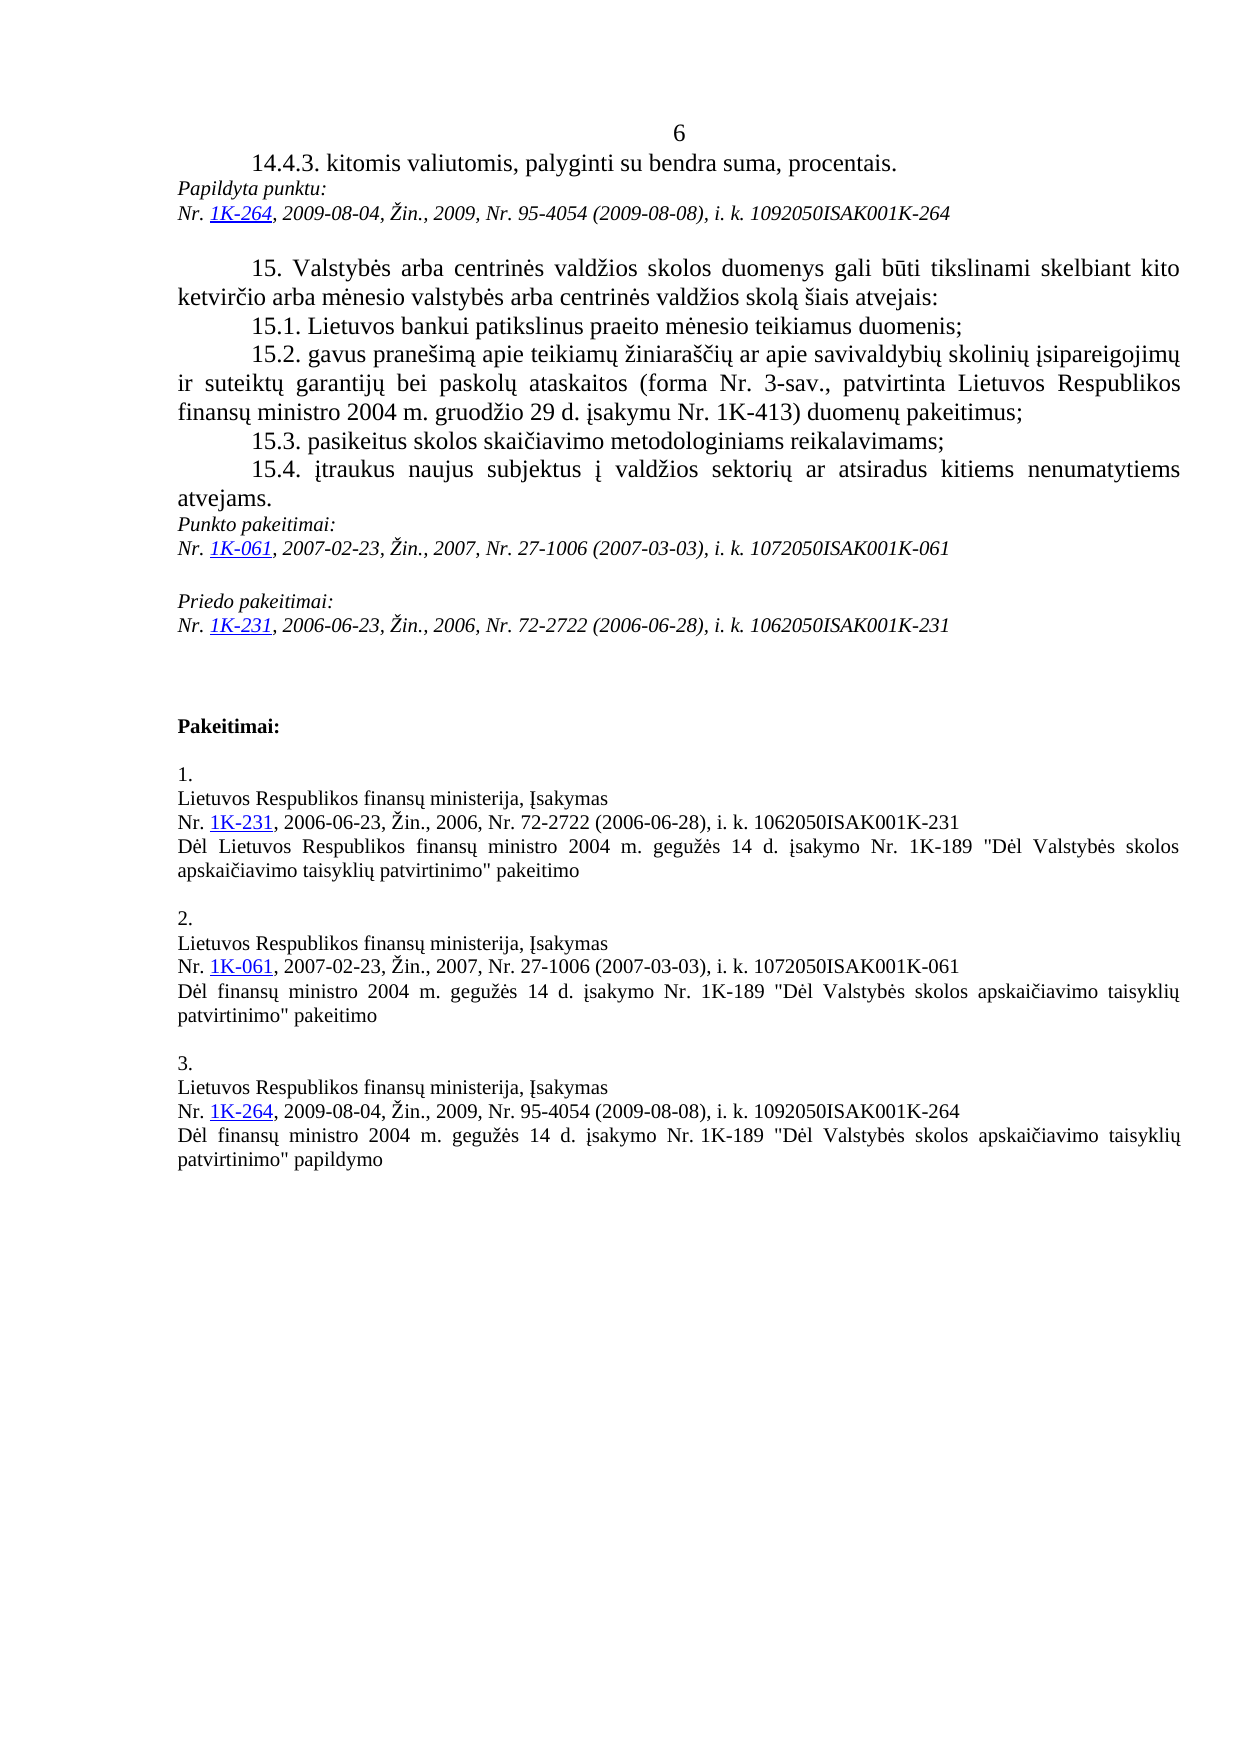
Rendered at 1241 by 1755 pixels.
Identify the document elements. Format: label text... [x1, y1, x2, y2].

text Pakeitimai: [177, 714, 1181, 738]
text Nr. 1K-264, 2009-08-04, Žin., 2009, Nr. 95-4054 (2009-08-08), i. k. 1092050ISAK001K-264 [177, 1099, 1181, 1123]
text Nr. 1K-231, 2006-06-23, Žin., 2006, Nr. 72-2722 (2006-06-28), i. k. 1062050ISAK001K-231 [177, 810, 1181, 834]
text Lietuvos Respublikos finansų ministerija, Įsakymas [177, 1075, 1181, 1099]
text 15.4. įtraukus naujus subjektus į valdžios sektorių ar atsiradus kitiems nenumatytiems atvejams. [177, 454, 1181, 512]
text Dėl Lietuvos Respublikos finansų ministro 2004 m. gegužės 14 d. įsakymo Nr. 1K-189 "Dėl Valstybės skolos apskaičiavimo taisyklių patvirtinimo" pakeitimo [177, 834, 1181, 882]
text 1. [177, 762, 1181, 786]
text 15. Valstybės arba centrinės valdžios skolos duomenys gali būti tikslinami skelbiant kito ketvirčio arba mėnesio valstybės arba centrinės valdžios skolą šiais atvejais: [177, 253, 1181, 311]
text Lietuvos Respublikos finansų ministerija, Įsakymas [177, 930, 1181, 954]
text 15.2. gavus pranešimą apie teikiamų žiniaraščių ar apie savivaldybių skolinių įsipareigojimų ir suteiktų garantijų bei paskolų ataskaitos (forma Nr. 3-sav., patvirtinta Lietuvos Respublikos finansų ministro 2004 m. gruodžio 29 d. įsakymu Nr. 1K-413) duomenų pakeitimus; [177, 339, 1181, 426]
text Nr. 1K-061, 2007-02-23, Žin., 2007, Nr. 27-1006 (2007-03-03), i. k. 1072050ISAK001K-061 [177, 954, 1181, 978]
text Nr. 1K-264, 2009-08-04, Žin., 2009, Nr. 95-4054 (2009-08-08), i. k. 1092050ISAK001K-264 [177, 200, 1181, 224]
text 3. [177, 1051, 1181, 1075]
text Dėl finansų ministro 2004 m. gegužės 14 d. įsakymo Nr. 1K-189 "Dėl Valstybės skolos apskaičiavimo taisyklių patvirtinimo" papildymo [177, 1123, 1181, 1171]
text 15.1. Lietuvos bankui patikslinus praeito mėnesio teikiamus duomenis; [177, 311, 1181, 339]
text Dėl finansų ministro 2004 m. gegužės 14 d. įsakymo Nr. 1K-189 "Dėl Valstybės skolos apskaičiavimo taisyklių patvirtinimo" pakeitimo [177, 978, 1181, 1027]
text 2. [177, 906, 1181, 930]
text Nr. 1K-231, 2006-06-23, Žin., 2006, Nr. 72-2722 (2006-06-28), i. k. 1062050ISAK001K-231 [177, 613, 1181, 637]
text 14.4.3. kitomis valiutomis, palyginti su bendra suma, procentais. [177, 148, 1181, 176]
text Lietuvos Respublikos finansų ministerija, Įsakymas [177, 786, 1181, 810]
text Punkto pakeitimai: [177, 512, 1181, 536]
text Priedo pakeitimai: [177, 589, 1181, 613]
text 15.3. pasikeitus skolos skaičiavimo metodologiniams reikalavimams; [177, 426, 1181, 454]
text Nr. 1K-061, 2007-02-23, Žin., 2007, Nr. 27-1006 (2007-03-03), i. k. 1072050ISAK001K-061 [177, 536, 1181, 560]
text Papildyta punktu: [177, 176, 1181, 200]
